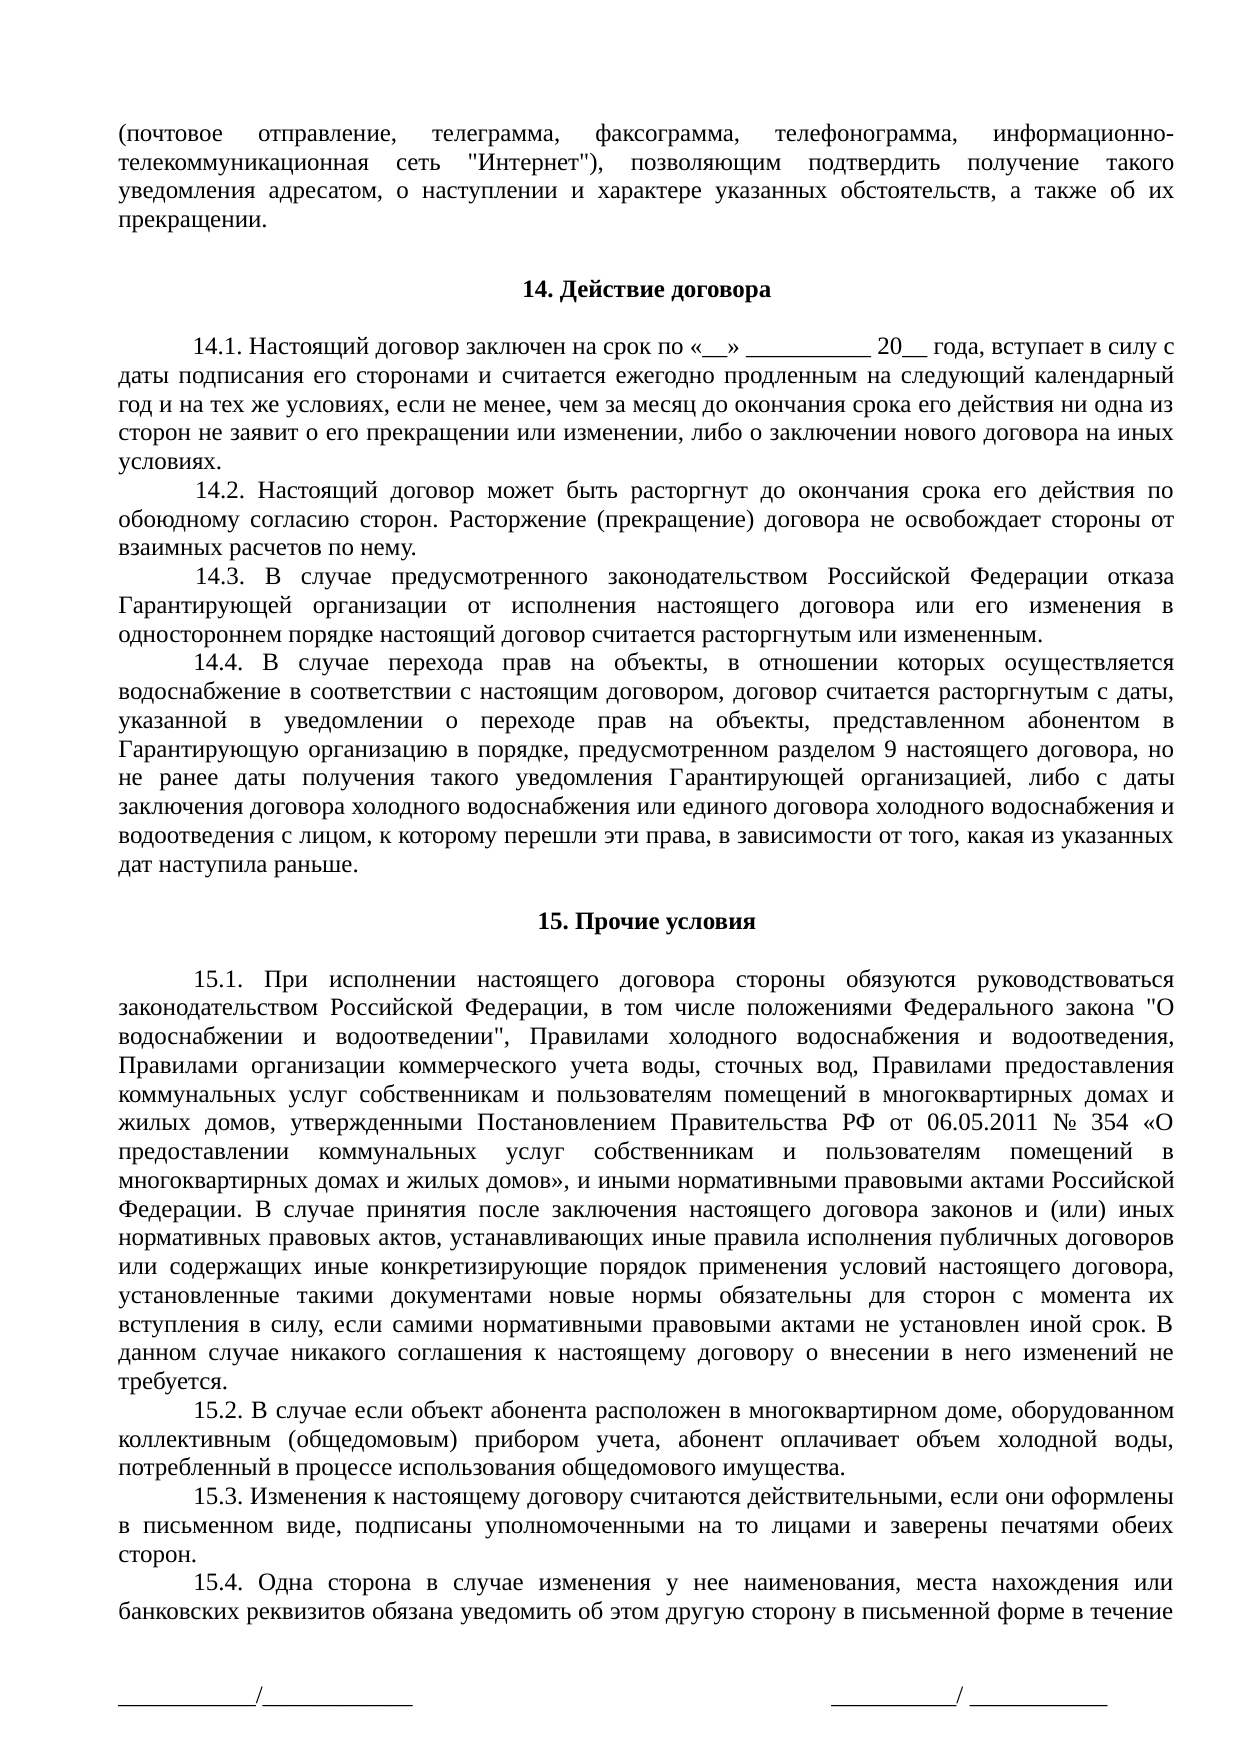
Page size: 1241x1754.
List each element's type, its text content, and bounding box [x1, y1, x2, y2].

text 14.2. Настоящий договор может быть расторгнут до окончания срока его действия по обоюдному согласию сторон. Расторжение (прекращение) договора не освобождает стороны от взаимных расчетов по нему. [118, 475, 1175, 561]
text 15.4. Одна сторона в случае изменения у нее наименования, места нахождения или банковских реквизитов обязана уведомить об этом другую сторону в письменной форме в течение [118, 1567, 1175, 1625]
text 14. Действие договора [118, 274, 1175, 302]
text 14.1. Настоящий договор заключен на срок по «__» __________ 20__ года, вступает в силу с даты подписания его сторонами и считается ежегодно продленным на следующий календарный год и на тех же условиях, если не менее, чем за месяц до окончания срока его действия ни одна из сторон не заявит о его прекращении или изменении, либо о заключении нового договора на иных условиях. [118, 331, 1175, 475]
text 14.3. В случае предусмотренного законодательством Российской Федерации отказа Гарантирующей организации от исполнения настоящего договора или его изменения в одностороннем порядке настоящий договор считается расторгнутым или измененным. [118, 561, 1175, 647]
text 14.4. В случае перехода прав на объекты, в отношении которых осуществляется водоснабжение в соответствии с настоящим договором, договор считается расторгнутым с даты, указанной в уведомлении о переходе прав на объекты, представленном абонентом в Гарантирующую организацию в порядке, предусмотренном разделом 9 настоящего договора, но не ранее даты получения такого уведомления Гарантирующей организацией, либо с даты заключения договора холодного водоснабжения или единого договора холодного водоснабжения и водоотведения с лицом, к которому перешли эти права, в зависимости от того, какая из указанных дат наступила раньше. [118, 647, 1175, 877]
text (почтовое отправление, телеграмма, факсограмма, телефонограмма, информационно-телекоммуникационная сеть "Интернет"), позволяющим подтвердить получение такого уведомления адресатом, о наступлении и характере указанных обстоятельств, а также об их прекращении. [118, 118, 1175, 233]
text 15.3. Изменения к настоящему договору считаются действительными, если они оформлены в письменном виде, подписаны уполномоченными на то лицами и заверены печатями обеих сторон. [118, 1481, 1175, 1567]
text 15.1. При исполнении настоящего договора стороны обязуются руководствоваться законодательством Российской Федерации, в том числе положениями Федерального закона "О водоснабжении и водоотведении", Правилами холодного водоснабжения и водоотведения, Правилами организации коммерческого учета воды, сточных вод, Правилами предоставления коммунальных услуг собственникам и пользователям помещений в многоквартирных домах и жилых домов, утвержденными Постановлением Правительства РФ от 06.05.2011 № 354 «О предоставлении коммунальных услуг собственникам и пользователям помещений в многоквартирных домах и жилых домов», и иными нормативными правовыми актами Российской Федерации. В случае принятия после заключения настоящего договора законов и (или) иных нормативных правовых актов, устанавливающих иные правила исполнения публичных договоров или содержащих иные конкретизирующие порядок применения условий настоящего договора, установленные такими документами новые нормы обязательны для сторон с момента их вступления в силу, если самими нормативными правовыми актами не установлен иной срок. В данном случае никакого соглашения к настоящему договору о внесении в него изменений не требуется. [118, 964, 1175, 1395]
text 15. Прочие условия [118, 906, 1175, 935]
text 15.2. В случае если объект абонента расположен в многоквартирном доме, оборудованном коллективным (общедомовым) прибором учета, абонент оплачивает объем холодной воды, потребленный в процессе использования общедомового имущества. [118, 1395, 1175, 1481]
